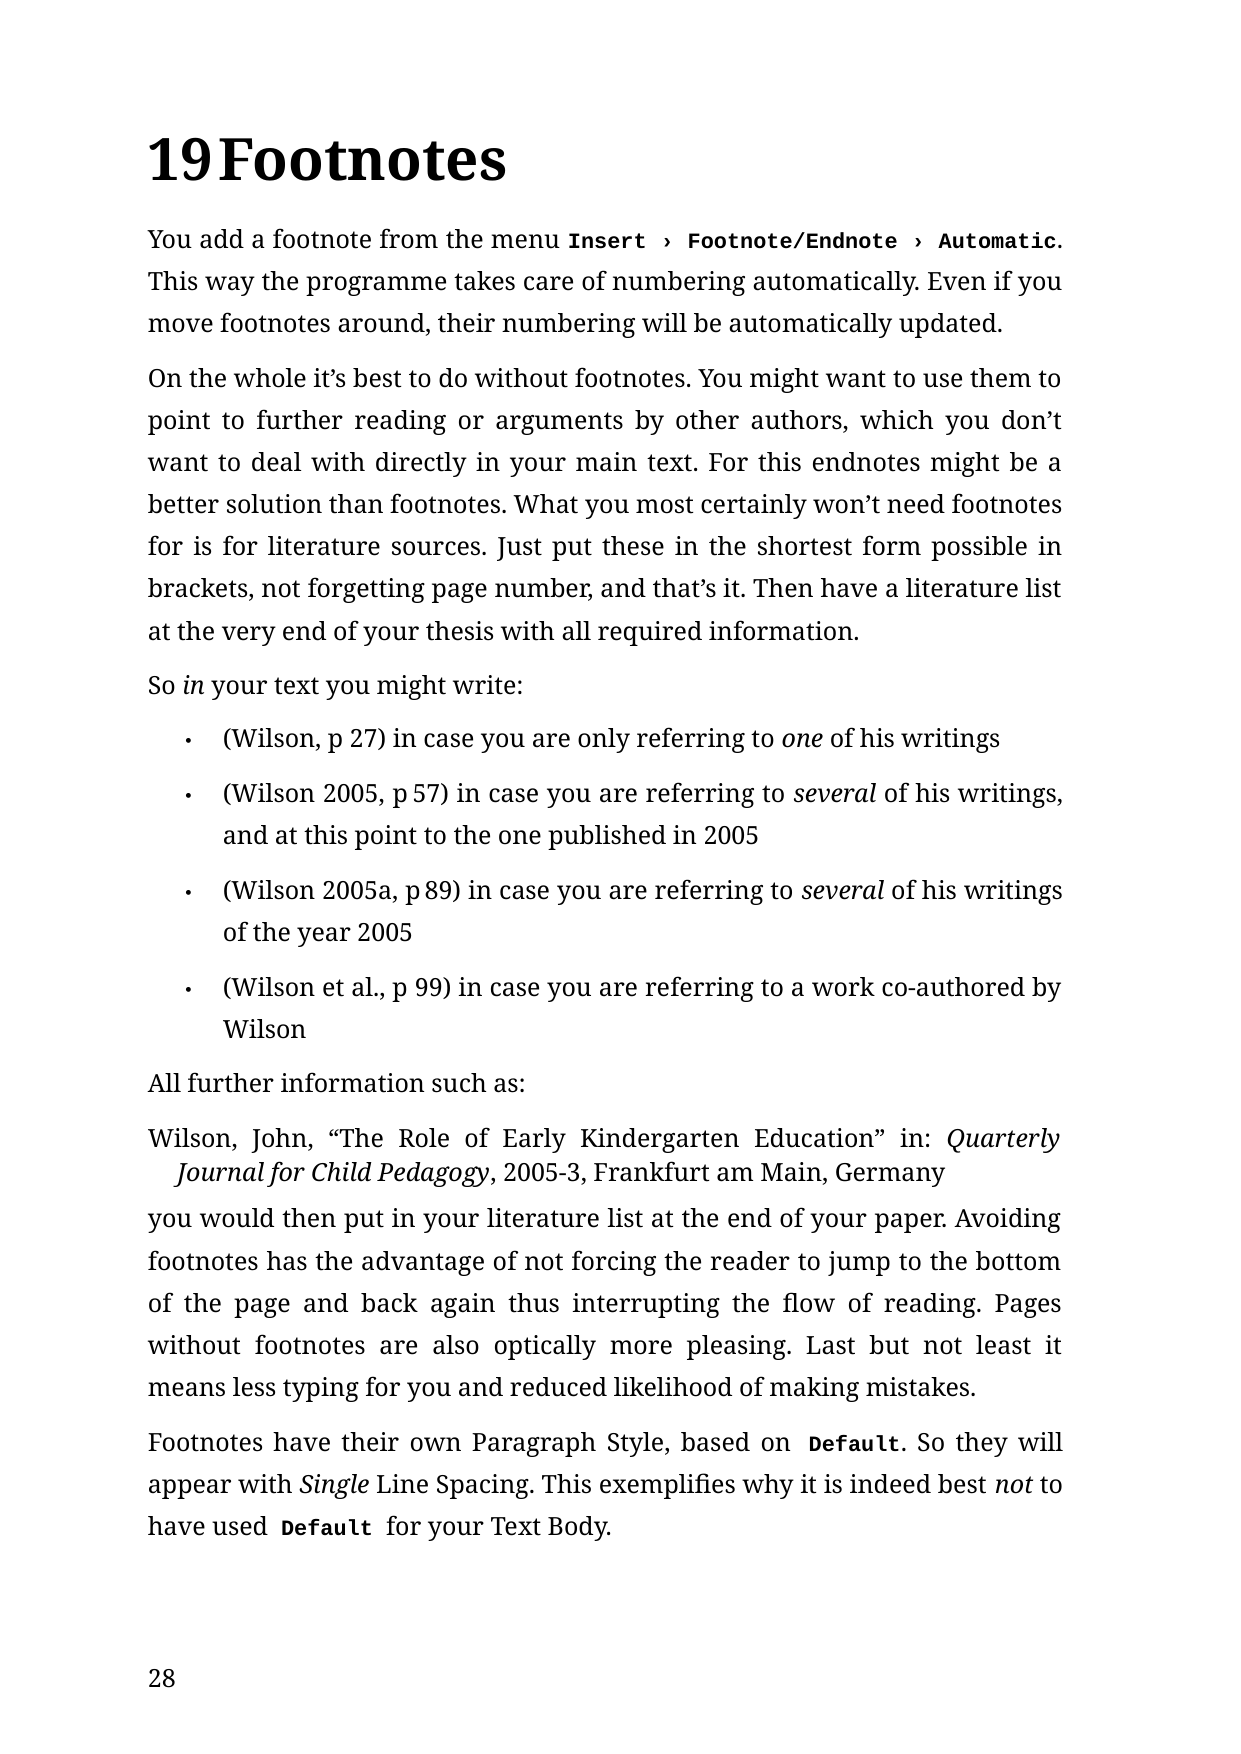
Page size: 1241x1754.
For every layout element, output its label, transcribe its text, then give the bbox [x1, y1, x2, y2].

text On the whole it’s best to do without footnotes. You might want to use them to point to further reading or arguments by other authors, which you don’t want to deal with directly in your main text. For this endnotes might be a better solution than footnotes. What you most certainly won’t need footnotes for is for literature sources. Just put these in the shortest form possible in brackets, not forgetting page number, and that’s it. Then have a literature list at the very end of your thesis with all required information. [148, 360, 1063, 647]
text All further information such as: [148, 1066, 1063, 1100]
subtitle Footnotes [148, 118, 1063, 198]
list (Wilson, p 27) in case you are only referring to one of his writings [185, 721, 1063, 755]
text you would then put in your literature list at the end of your paper. Avoiding footnotes has the advantage of not forcing the reader to jump to the bottom of the page and back again thus interrupting the flow of reading. Pages without footnotes are also optically more pleasing. Last but not least it means less typing for you and reduced likelihood of making mistakes. [148, 1201, 1063, 1404]
text Footnotes have their own Paragraph Style, based on Default. So they will appear with Single Line Spacing. This exemplifies why it is indeed best not to have used Default for your Text Body. [148, 1424, 1063, 1543]
text So in your text you might write: [148, 668, 1063, 702]
list (Wilson 2005, p 57) in case you are referring to several of his writings, and at this point to the one published in 2005 [185, 776, 1063, 852]
text Wilson, John, “The Role of Early Kindergarten Education” in: Quarterly Journal for Child Pedagogy, 2005-3, Frankfurt am Main, Germany [148, 1121, 1063, 1189]
list (Wilson et al., p 99) in case you are referring to a work co-authored by Wilson [185, 969, 1063, 1046]
text You add a footnote from the menu Insert › Footnote/Endnote › Automatic. This way the programme takes care of numbering automatically. Even if you move footnotes around, their numbering will be automatically updated. [148, 221, 1063, 340]
list (Wilson 2005a, p 89) in case you are referring to several of his writings of the year 2005 [185, 872, 1063, 949]
